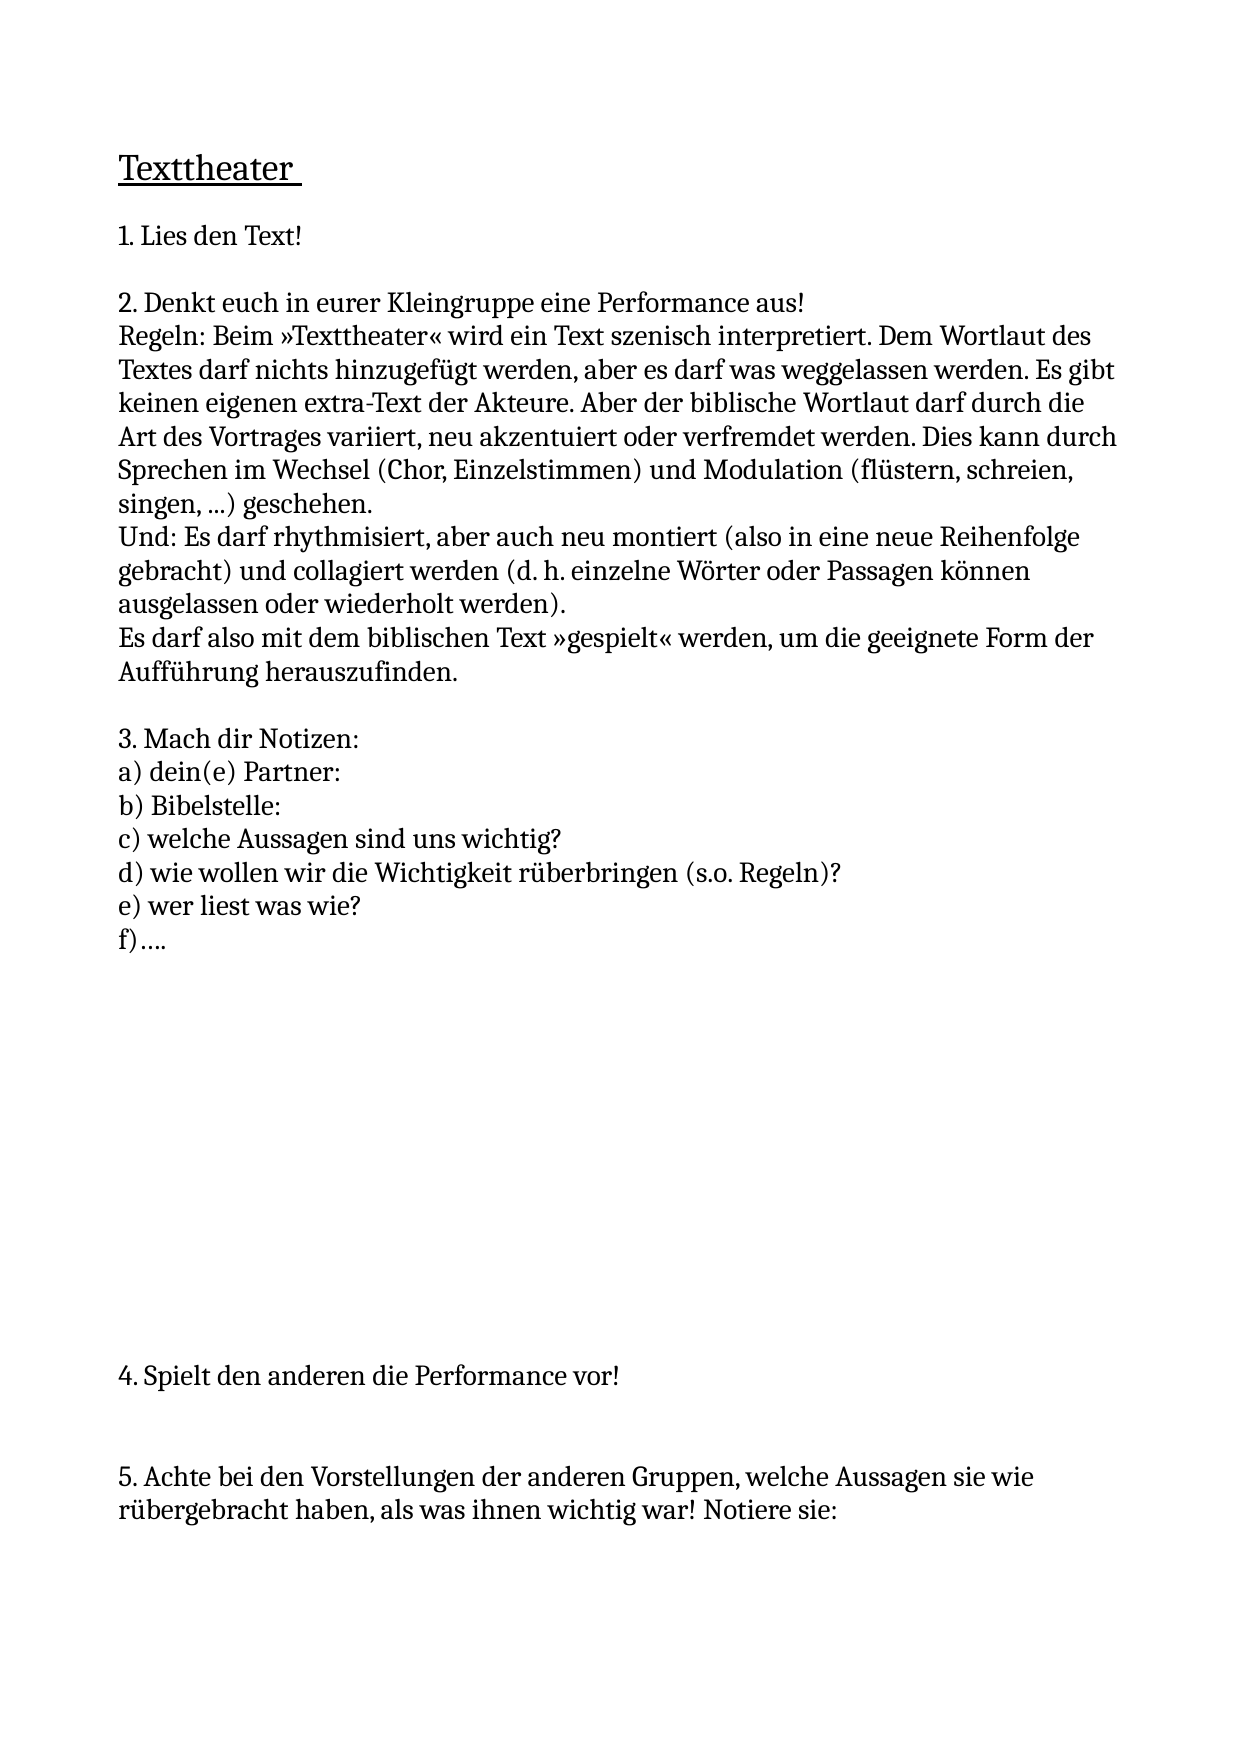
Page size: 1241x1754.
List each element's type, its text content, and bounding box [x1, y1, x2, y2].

text c) welche Aussagen sind uns wichtig? [118, 822, 1122, 856]
text Und: Es darf rhythmisiert, aber auch neu montiert (also in eine neue Reihenfolge gebracht) und collagiert werden (d. h. einzelne Wörter oder Passagen können ausgelassen oder wiederholt werden). [118, 521, 1122, 621]
text f)…. [118, 923, 1122, 957]
text e) wer liest was wie? [118, 889, 1122, 923]
text Texttheater [118, 147, 1122, 190]
text a) dein(e) Partner: [118, 755, 1122, 789]
text 5. Achte bei den Vorstellungen der anderen Gruppen, welche Aussagen sie wie rübergebracht haben, als was ihnen wichtig war! Notiere sie: [118, 1460, 1122, 1527]
text 4. Spielt den anderen die Performance vor! [118, 1359, 1122, 1393]
text Regeln: Beim »Texttheater« wird ein Text szenisch interpretiert. Dem Wortlaut des Textes darf nichts hinzugefügt werden, aber es darf was weggelassen werden. Es gibt keinen eigenen extra-Text der Akteure. Aber der biblische Wortlaut darf durch die Art des Vortrages variiert, neu akzentuiert oder verfremdet werden. Dies kann durch Sprechen im Wechsel (Chor, Einzelstimmen) und Modulation (flüstern, schreien, singen, ...) geschehen. [118, 319, 1122, 521]
text Es darf also mit dem biblischen Text »gespielt« werden, um die geeignete Form der Aufführung herauszufinden. [118, 621, 1122, 688]
text b) Bibelstelle: [118, 789, 1122, 822]
text 1. Lies den Text! [118, 219, 1122, 252]
text 2. Denkt euch in eurer Kleingruppe eine Performance aus! [118, 286, 1122, 319]
text d) wie wollen wir die Wichtigkeit rüberbringen (s.o. Regeln)? [118, 856, 1122, 889]
text 3. Mach dir Notizen: [118, 722, 1122, 755]
